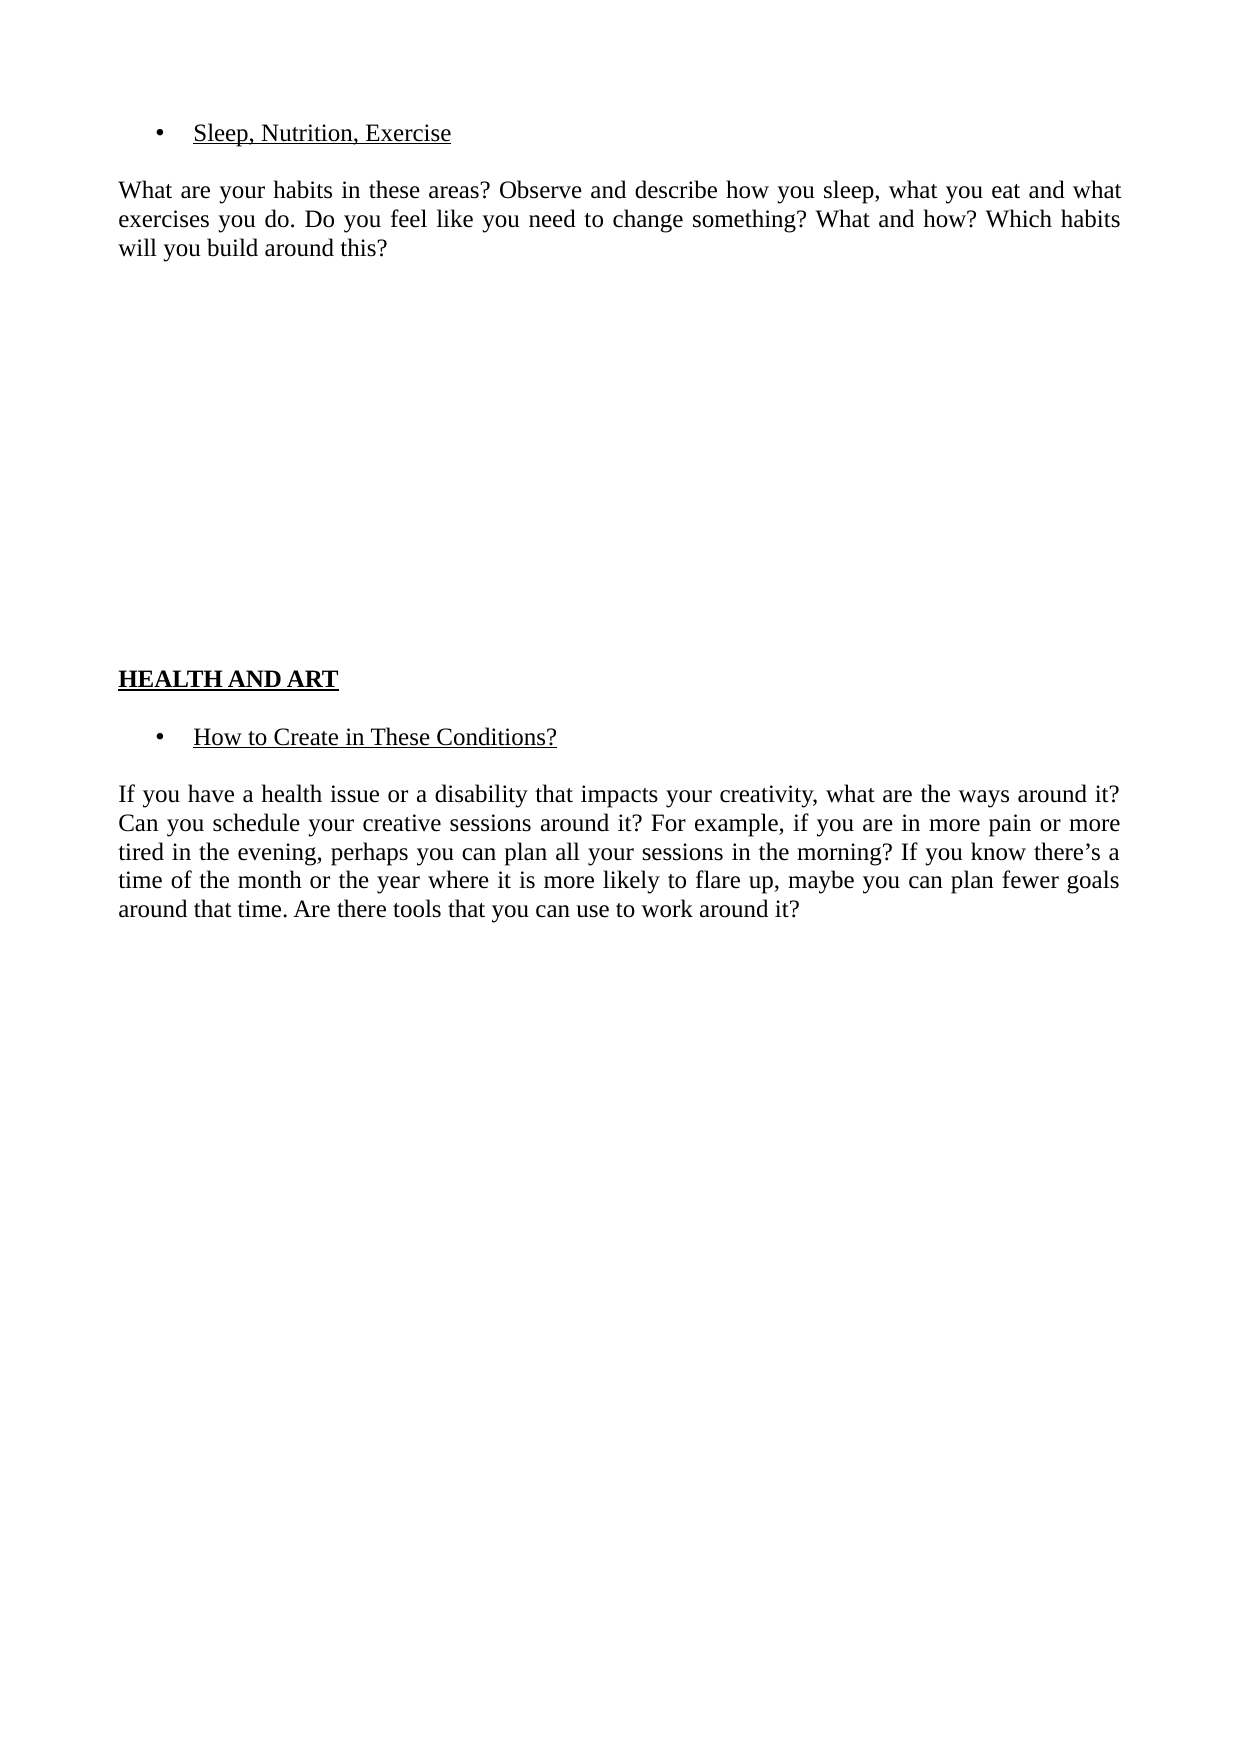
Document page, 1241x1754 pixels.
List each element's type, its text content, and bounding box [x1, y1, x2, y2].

text What are your habits in these areas? Observe and describe how you sleep, what you eat and what exercises you do. Do you feel like you need to change something? What and how? Which habits will you build around this? [118, 176, 1122, 262]
text If you have a health issue or a disability that impacts your creativity, what are the ways around it? Can you schedule your creative sessions around it? For example, if you are in more pain or more tired in the evening, perhaps you can plan all your sessions in the morning? If you know there’s a time of the month or the year where it is more likely to flare up, maybe you can plan fewer goals around that time. Are there tools that you can use to work around it? [118, 779, 1122, 923]
list Sleep, Nutrition, Exercise [156, 118, 1122, 147]
text HEALTH AND ART [118, 664, 1122, 693]
list How to Create in These Conditions? [156, 722, 1122, 751]
